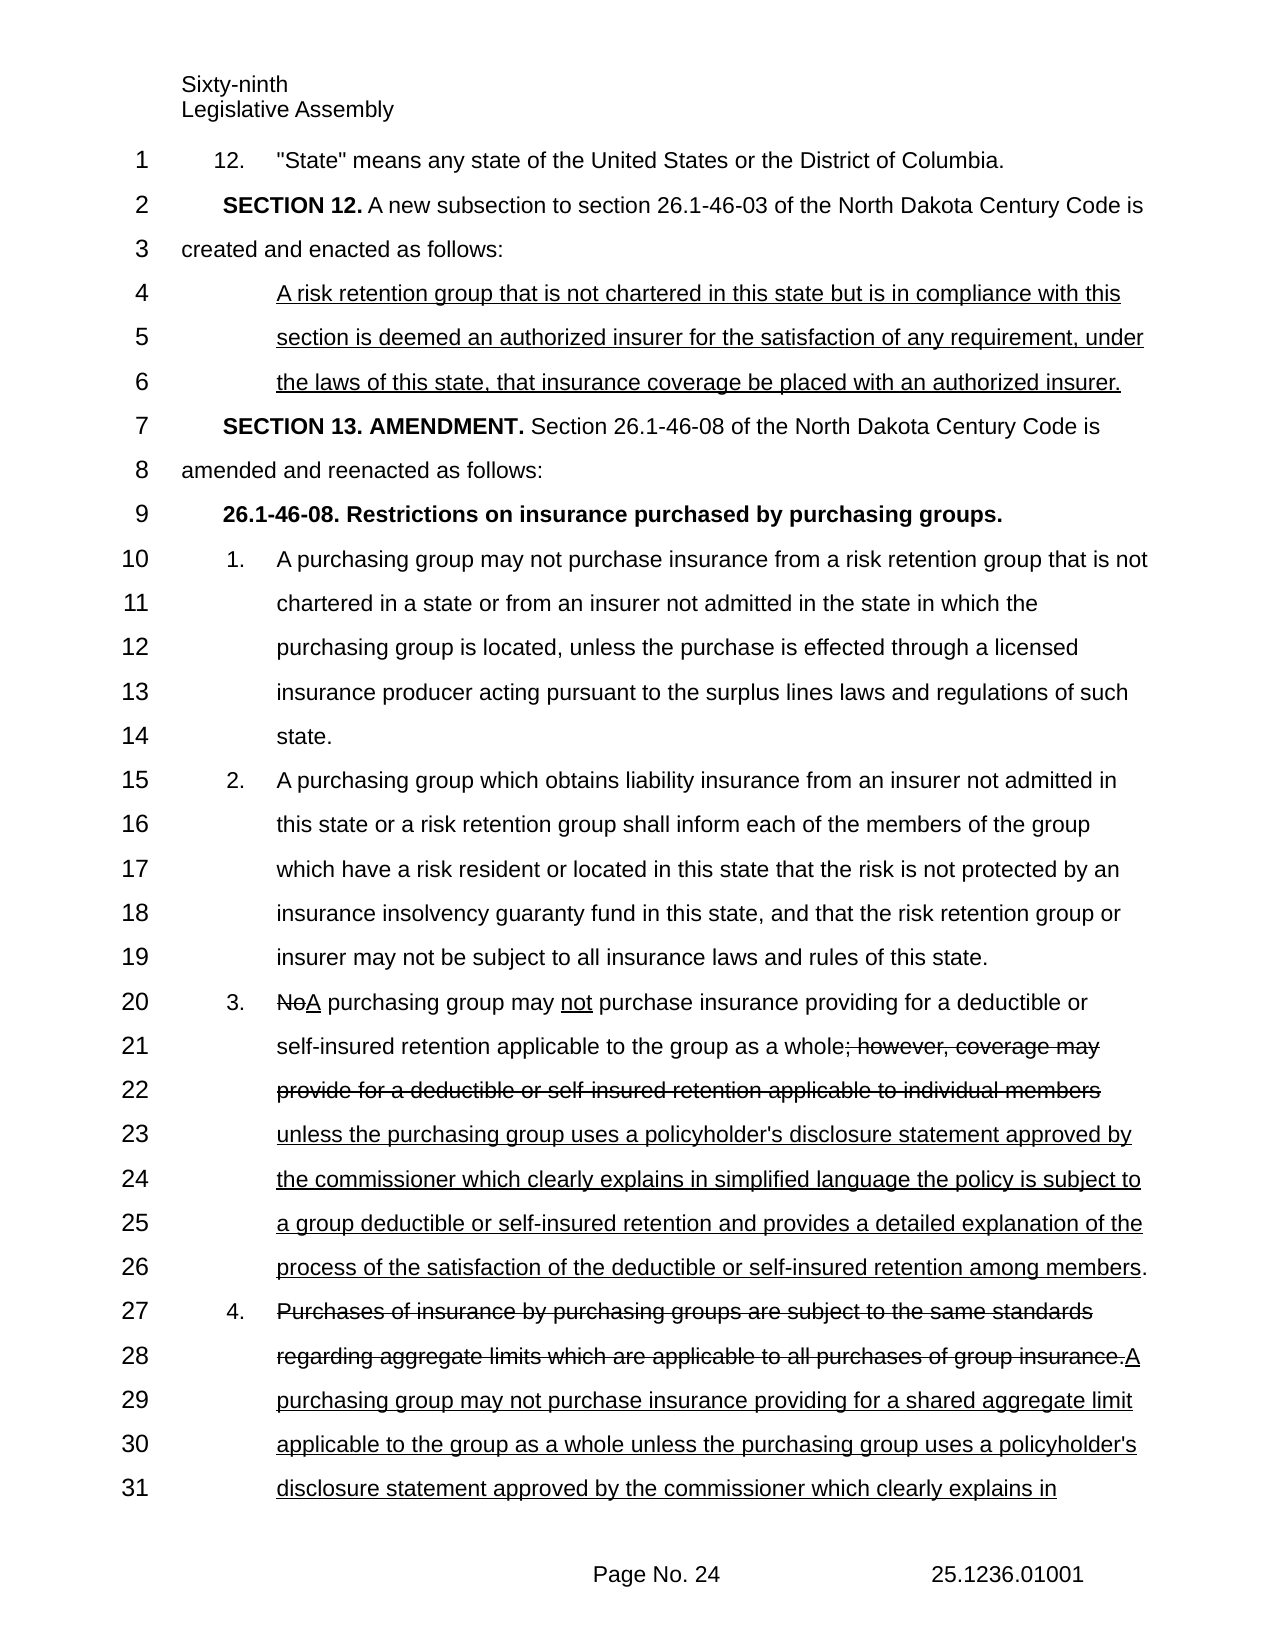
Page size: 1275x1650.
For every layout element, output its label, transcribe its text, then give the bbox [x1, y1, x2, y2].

text A risk retention group that is not chartered in this state but is in compliance with this section is deemed an authorized insurer for the satisfaction of any requirement, under the laws of this state, that insurance coverage be placed with an authorized insurer. [276, 266, 1154, 399]
text 2. A purchasing group which obtains liability insurance from an insurer not admitted in this state or a risk retention group shall inform each of the members of the group which have a risk resident or located in this state that the risk is not protected by an insurance insolvency guaranty fund in this state, and that the risk retention group or insurer may not be subject to all insurance laws and rules of this state. [181, 753, 1154, 974]
text 3. NoA purchasing group may not purchase insurance providing for a deductible or self‑insured retention applicable to the group as a whole; however, coverage may provide for a deductible or self‑insured retention applicable to individual members unless the purchasing group uses a policyholder's disclosure statement approved by the commissioner which clearly explains in simplified language the policy is subject to a group deductible or self-insured retention and provides a detailed explanation of the process of the satisfaction of the deductible or self-insured retention among members. [181, 974, 1154, 1284]
text 12. "State" means any state of the United States or the District of Columbia. [181, 133, 1154, 178]
subtitle 26.1‑46‑08. Restrictions on insurance purchased by purchasing groups. [181, 487, 1154, 532]
text SECTION 13. AMENDMENT. Section 26.1‑46‑08 of the North Dakota Century Code is amended and reenacted as follows: [181, 399, 1154, 487]
text 4. Purchases of insurance by purchasing groups are subject to the same standards regarding aggregate limits which are applicable to all purchases of group insurance.A purchasing group may not purchase insurance providing for a shared aggregate limit applicable to the group as a whole unless the purchasing group uses a policyholder's disclosure statement approved by the commissioner which clearly explains in [181, 1284, 1154, 1506]
text SECTION 12. A new subsection to section 26.1‑46‑03 of the North Dakota Century Code is created and enacted as follows: [181, 178, 1154, 266]
text 1. A purchasing group may not purchase insurance from a risk retention group that is not chartered in a state or from an insurer not admitted in the state in which the purchasing group is located, unless the purchase is effected through a licensed insurance producer acting pursuant to the surplus lines laws and regulations of such state. [181, 532, 1154, 753]
